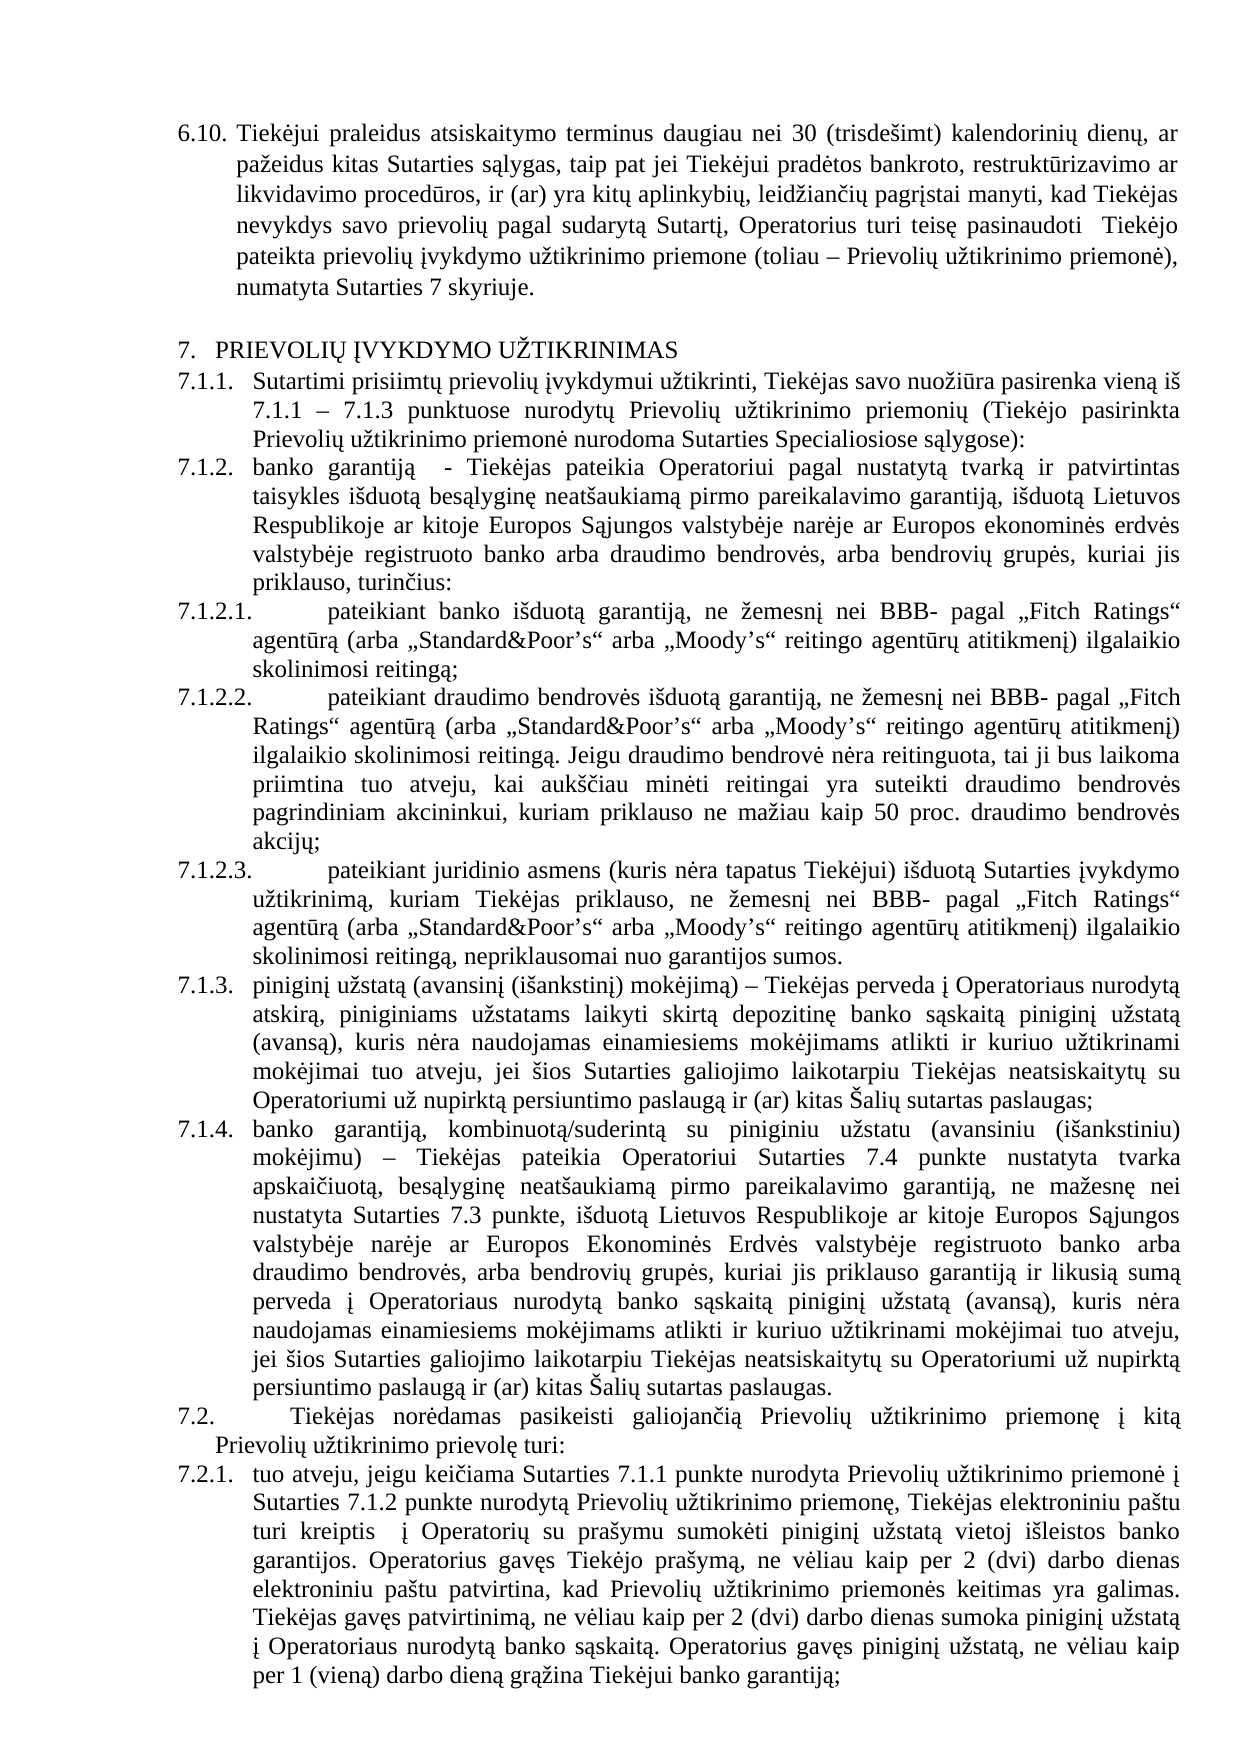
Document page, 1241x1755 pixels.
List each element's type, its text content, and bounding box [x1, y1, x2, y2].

text 7.1.2.2. pateikiant draudimo bendrovės išduotą garantiją, ne žemesnį nei BBB- pagal „Fitch Ratings“ agentūrą (arba „Standard&Poor’s“ arba „Moody’s“ reitingo agentūrų atitikmenį) ilgalaikio skolinimosi reitingą. Jeigu draudimo bendrovė nėra reitinguota, tai ji bus laikoma priimtina tuo atveju, kai aukščiau minėti reitingai yra suteikti draudimo bendrovės pagrindiniam akcininkui, kuriam priklauso ne mažiau kaip 50 proc. draudimo bendrovės akcijų; [177, 682, 1181, 855]
text 7.1.2. banko garantiją - Tiekėjas pateikia Operatoriui pagal nustatytą tvarką ir patvirtintas taisykles išduotą besąlyginę neatšaukiamą pirmo pareikalavimo garantiją, išduotą Lietuvos Respublikoje ar kitoje Europos Sąjungos valstybėje narėje ar Europos ekonominės erdvės valstybėje registruoto banko arba draudimo bendrovės, arba bendrovių grupės, kuriai jis priklauso, turinčius: [177, 452, 1181, 596]
text 7.1.1. Sutartimi prisiimtų prievolių įvykdymui užtikrinti, Tiekėjas savo nuožiūra pasirenka vieną iš 7.1.1 – 7.1.3 punktuose nurodytų Prievolių užtikrinimo priemonių (Tiekėjo pasirinkta Prievolių užtikrinimo priemonė nurodoma Sutarties Specialiosiose sąlygose): [177, 366, 1181, 452]
text 7.2. Tiekėjas norėdamas pasikeisti galiojančią Prievolių užtikrinimo priemonę į kitą Prievolių užtikrinimo prievolę turi: [177, 1401, 1181, 1459]
text 7. PRIEVOLIŲ ĮVYKDYMO UŽTIKRINIMAS [177, 336, 1179, 364]
text 7.1.2.3. pateikiant juridinio asmens (kuris nėra tapatus Tiekėjui) išduotą Sutarties įvykdymo užtikrinimą, kuriam Tiekėjas priklauso, ne žemesnį nei BBB- pagal „Fitch Ratings“ agentūrą (arba „Standard&Poor’s“ arba „Moody’s“ reitingo agentūrų atitikmenį) ilgalaikio skolinimosi reitingą, nepriklausomai nuo garantijos sumos. [177, 855, 1181, 970]
text 6.10. Tiekėjui praleidus atsiskaitymo terminus daugiau nei 30 (trisdešimt) kalendorinių dienų, ar pažeidus kitas Sutarties sąlygas, taip pat jei Tiekėjui pradėtos bankroto, restruktūrizavimo ar likvidavimo procedūros, ir (ar) yra kitų aplinkybių, leidžiančių pagrįstai manyti, kad Tiekėjas nevykdys savo prievolių pagal sudarytą Sutartį, Operatorius turi teisę pasinaudoti Tiekėjo pateikta prievolių įvykdymo užtikrinimo priemone (toliau – Prievolių užtikrinimo priemonė), numatyta Sutarties 7 skyriuje. [177, 118, 1179, 301]
text 7.1.2.1. pateikiant banko išduotą garantiją, ne žemesnį nei BBB- pagal „Fitch Ratings“ agentūrą (arba „Standard&Poor’s“ arba „Moody’s“ reitingo agentūrų atitikmenį) ilgalaikio skolinimosi reitingą; [177, 596, 1181, 682]
text 7.2.1. tuo atveju, jeigu keičiama Sutarties 7.1.1 punkte nurodyta Prievolių užtikrinimo priemonė į Sutarties 7.1.2 punkte nurodytą Prievolių užtikrinimo priemonę, Tiekėjas elektroniniu paštu turi kreiptis į Operatorių su prašymu sumokėti piniginį užstatą vietoj išleistos banko garantijos. Operatorius gavęs Tiekėjo prašymą, ne vėliau kaip per 2 (dvi) darbo dienas elektroniniu paštu patvirtina, kad Prievolių užtikrinimo priemonės keitimas yra galimas. Tiekėjas gavęs patvirtinimą, ne vėliau kaip per 2 (dvi) darbo dienas sumoka piniginį užstatą į Operatoriaus nurodytą banko sąskaitą. Operatorius gavęs piniginį užstatą, ne vėliau kaip per 1 (vieną) darbo dieną grąžina Tiekėjui banko garantiją; [177, 1459, 1181, 1689]
text 7.1.3. piniginį užstatą (avansinį (išankstinį) mokėjimą) – Tiekėjas perveda į Operatoriaus nurodytą atskirą, piniginiams užstatams laikyti skirtą depozitinę banko sąskaitą piniginį užstatą (avansą), kuris nėra naudojamas einamiesiems mokėjimams atlikti ir kuriuo užtikrinami mokėjimai tuo atveju, jei šios Sutarties galiojimo laikotarpiu Tiekėjas neatsiskaitytų su Operatoriumi už nupirktą persiuntimo paslaugą ir (ar) kitas Šalių sutartas paslaugas; [177, 970, 1181, 1114]
text 7.1.4. banko garantiją, kombinuotą/suderintą su piniginiu užstatu (avansiniu (išankstiniu) mokėjimu) – Tiekėjas pateikia Operatoriui Sutarties 7.4 punkte nustatyta tvarka apskaičiuotą, besąlyginę neatšaukiamą pirmo pareikalavimo garantiją, ne mažesnę nei nustatyta Sutarties 7.3 punkte, išduotą Lietuvos Respublikoje ar kitoje Europos Sąjungos valstybėje narėje ar Europos Ekonominės Erdvės valstybėje registruoto banko arba draudimo bendrovės, arba bendrovių grupės, kuriai jis priklauso garantiją ir likusią sumą perveda į Operatoriaus nurodytą banko sąskaitą piniginį užstatą (avansą), kuris nėra naudojamas einamiesiems mokėjimams atlikti ir kuriuo užtikrinami mokėjimai tuo atveju, jei šios Sutarties galiojimo laikotarpiu Tiekėjas neatsiskaitytų su Operatoriumi už nupirktą persiuntimo paslaugą ir (ar) kitas Šalių sutartas paslaugas. [177, 1114, 1181, 1401]
